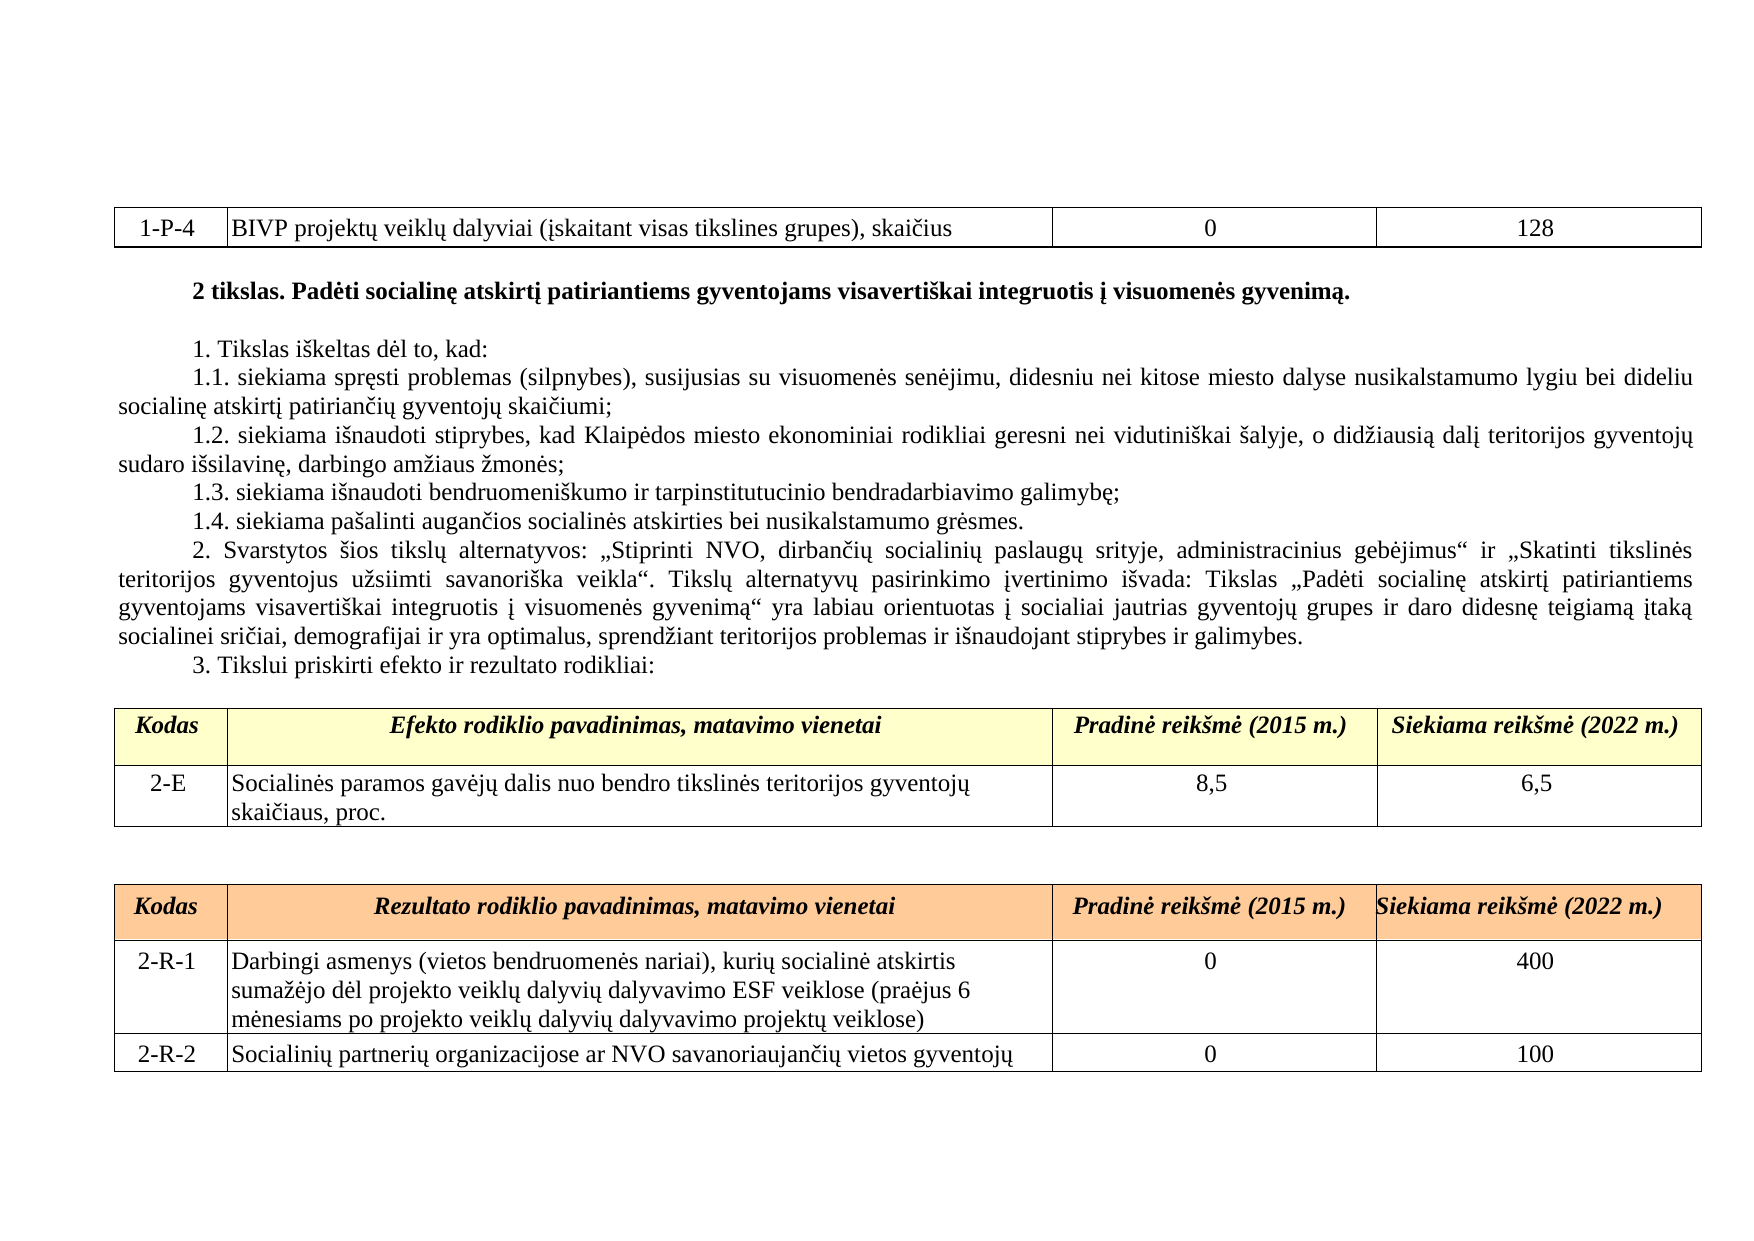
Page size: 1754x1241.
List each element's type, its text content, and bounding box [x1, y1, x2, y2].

text 2 tikslas. Padėti socialinę atskirtį patiriantiems gyventojams visavertiškai integruotis į visuomenės gyvenimą. [118, 276, 1695, 305]
text 2. Svarstytos šios tikslų alternatyvos: „Stiprinti NVO, dirbančių socialinių paslaugų srityje, administracinius gebėjimus“ ir „Skatinti tikslinės teritorijos gyventojus užsiimti savanoriška veikla“. Tikslų alternatyvų pasirinkimo įvertinimo išvada: Tikslas „Padėti socialinę atskirtį patiriantiems gyventojams visavertiškai integruotis į visuomenės gyvenimą“ yra labiau orientuotas į socialiai jautrias gyventojų grupes ir daro didesnę teigiamą įtaką socialinei sričiai, demografijai ir yra optimalus, sprendžiant teritorijos problemas ir išnaudojant stiprybes ir galimybes. [118, 535, 1695, 650]
text 1.2. siekiama išnaudoti stiprybes, kad Klaipėdos miesto ekonominiai rodikliai geresni nei vidutiniškai šalyje, o didžiausią dalį teritorijos gyventojų sudaro išsilavinę, darbingo amžiaus žmonės; [118, 420, 1695, 477]
table_cell 2-R-2 [115, 1034, 227, 1071]
table_cell 6,5 [1378, 766, 1701, 826]
table_header Efekto rodiklio pavadinimas, matavimo vienetai [228, 709, 1052, 765]
text 3. Tikslui priskirti efekto ir rezultato rodikliai: [118, 650, 1695, 679]
table_cell Socialinių partnerių organizacijose ar NVO savanoriaujančių vietos gyventojų [228, 1034, 1052, 1071]
table_cell BIVP projektų veiklų dalyviai (įskaitant visas tikslines grupes), skaičius [228, 208, 1052, 246]
table_cell 0 [1053, 208, 1376, 246]
table_cell 2-R-1 [115, 941, 227, 1032]
table_header Pradinė reikšmė (2015 m.) [1053, 885, 1376, 939]
table_cell 1-P-4 [115, 208, 227, 246]
table_cell 0 [1053, 1034, 1376, 1071]
text 1. Tikslas iškeltas dėl to, kad: [118, 334, 1695, 362]
table_header Pradinė reikšmė (2015 m.) [1053, 709, 1377, 765]
table_cell Darbingi asmenys (vietos bendruomenės nariai), kurių socialinė atskirtis sumažėjo dėl projekto veiklų dalyvių dalyvavimo ESF veiklose (praėjus 6 mėnesiams po projekto veiklų dalyvių dalyvavimo projektų veiklose) [228, 941, 1052, 1032]
table_cell 2-E [115, 766, 227, 826]
text 1.4. siekiama pašalinti augančios socialinės atskirties bei nusikalstamumo grėsmes. [118, 506, 1695, 535]
table_header Rezultato rodiklio pavadinimas, matavimo vienetai [228, 885, 1052, 939]
table_cell 100 [1377, 1034, 1701, 1071]
table_cell 400 [1377, 941, 1701, 1032]
table_header Siekiama reikšmė (2022 m.) [1377, 885, 1701, 939]
table_cell 8,5 [1053, 766, 1377, 826]
table_header Kodas [115, 885, 227, 939]
table_cell 128 [1377, 208, 1701, 246]
table_header Kodas [115, 709, 227, 765]
table_cell 0 [1053, 941, 1376, 1032]
table_header Siekiama reikšmė (2022 m.) [1378, 709, 1701, 765]
table_cell Socialinės paramos gavėjų dalis nuo bendro tikslinės teritorijos gyventojų skaičiaus, proc. [228, 766, 1052, 826]
text 1.1. siekiama spręsti problemas (silpnybes), susijusias su visuomenės senėjimu, didesniu nei kitose miesto dalyse nusikalstamumo lygiu bei dideliu socialinę atskirtį patiriančių gyventojų skaičiumi; [118, 362, 1695, 420]
text 1.3. siekiama išnaudoti bendruomeniškumo ir tarpinstitutucinio bendradarbiavimo galimybę; [118, 477, 1695, 506]
